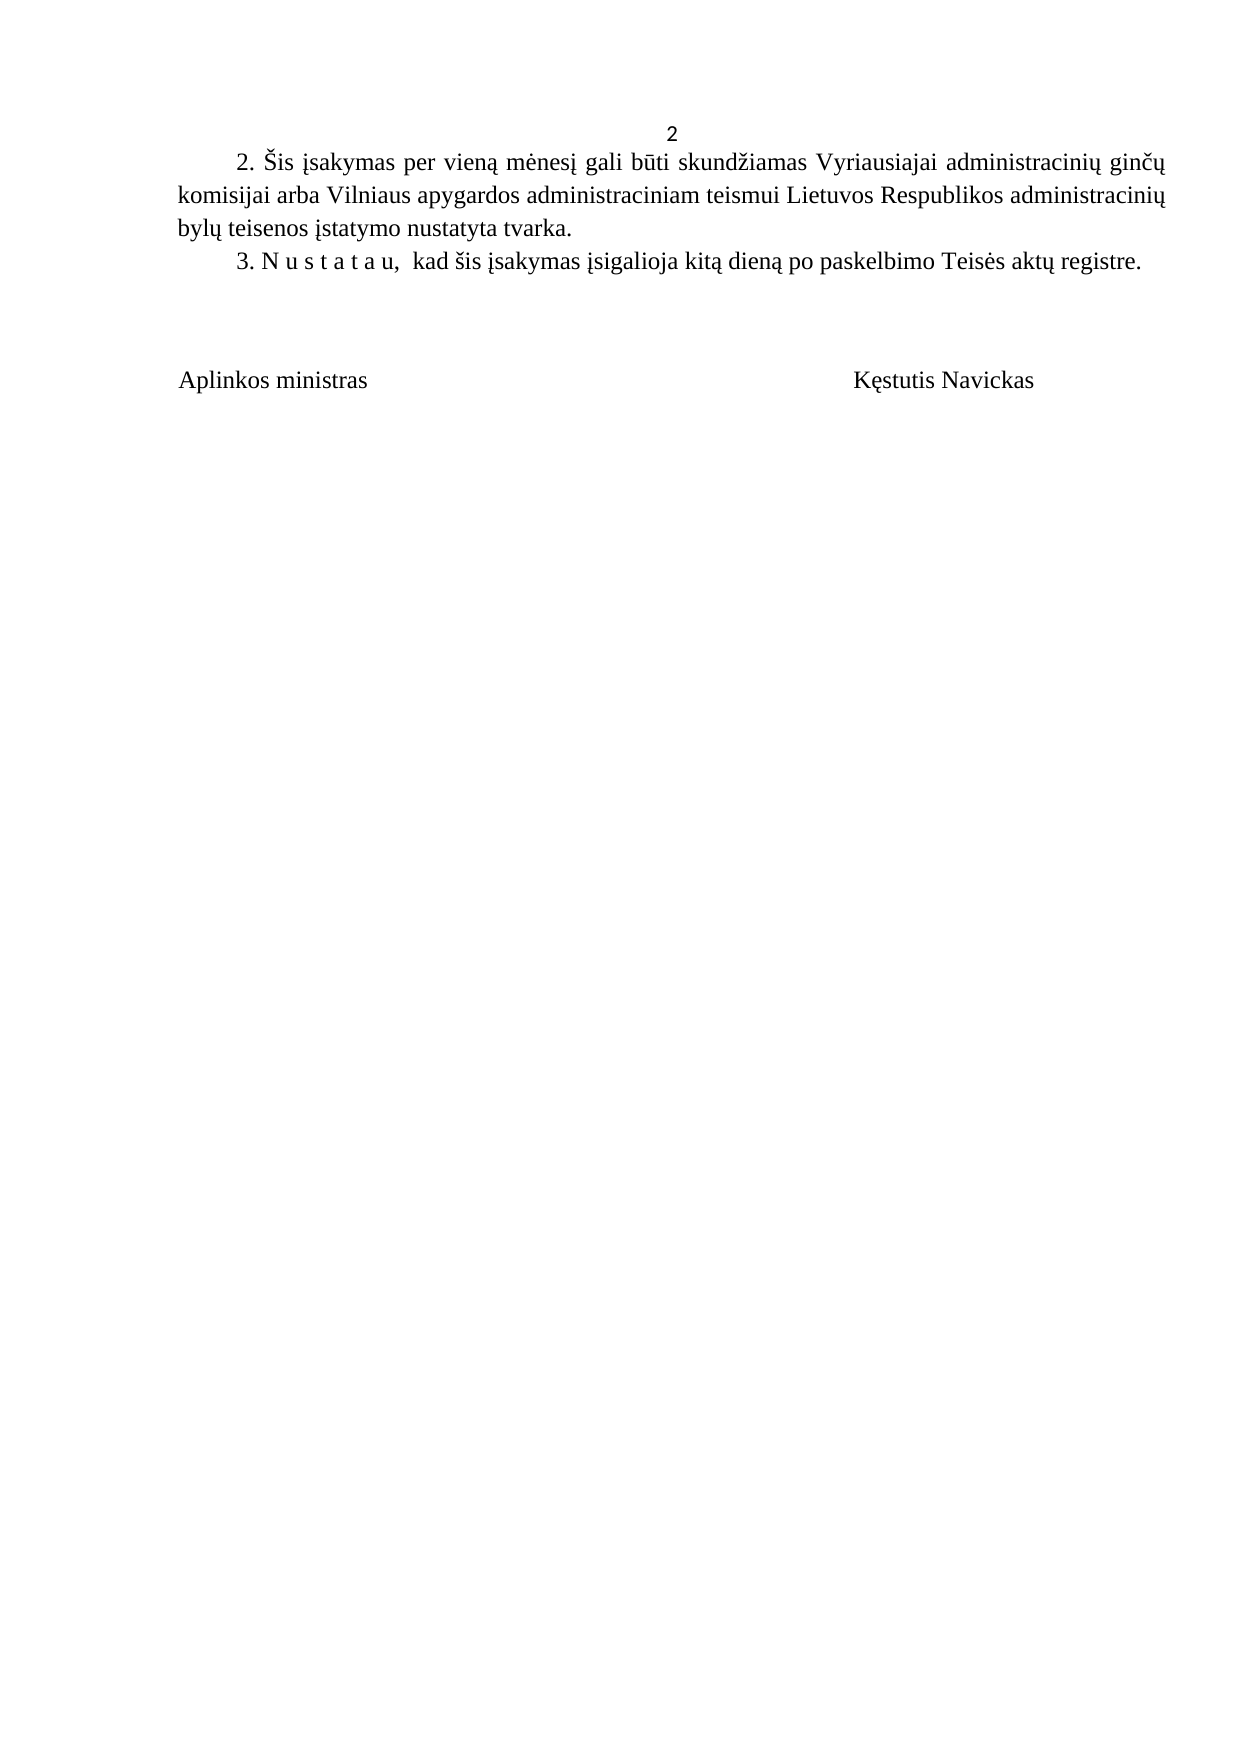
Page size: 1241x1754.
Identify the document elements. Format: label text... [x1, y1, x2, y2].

text 2. Šis įsakymas per vieną mėnesį gali būti skundžiamas Vyriausiajai administracinių ginčų komisijai arba Vilniaus apygardos administraciniam teismui Lietuvos Respublikos administracinių bylų teisenos įstatymo nustatyta tvarka. [177, 147, 1166, 242]
text 3. N u s t a t a u, kad šis įsakymas įsigalioja kitą dieną po paskelbimo Teisės aktų registre. [177, 246, 1166, 274]
text Aplinkos ministras Kęstutis Navickas [178, 365, 1163, 394]
